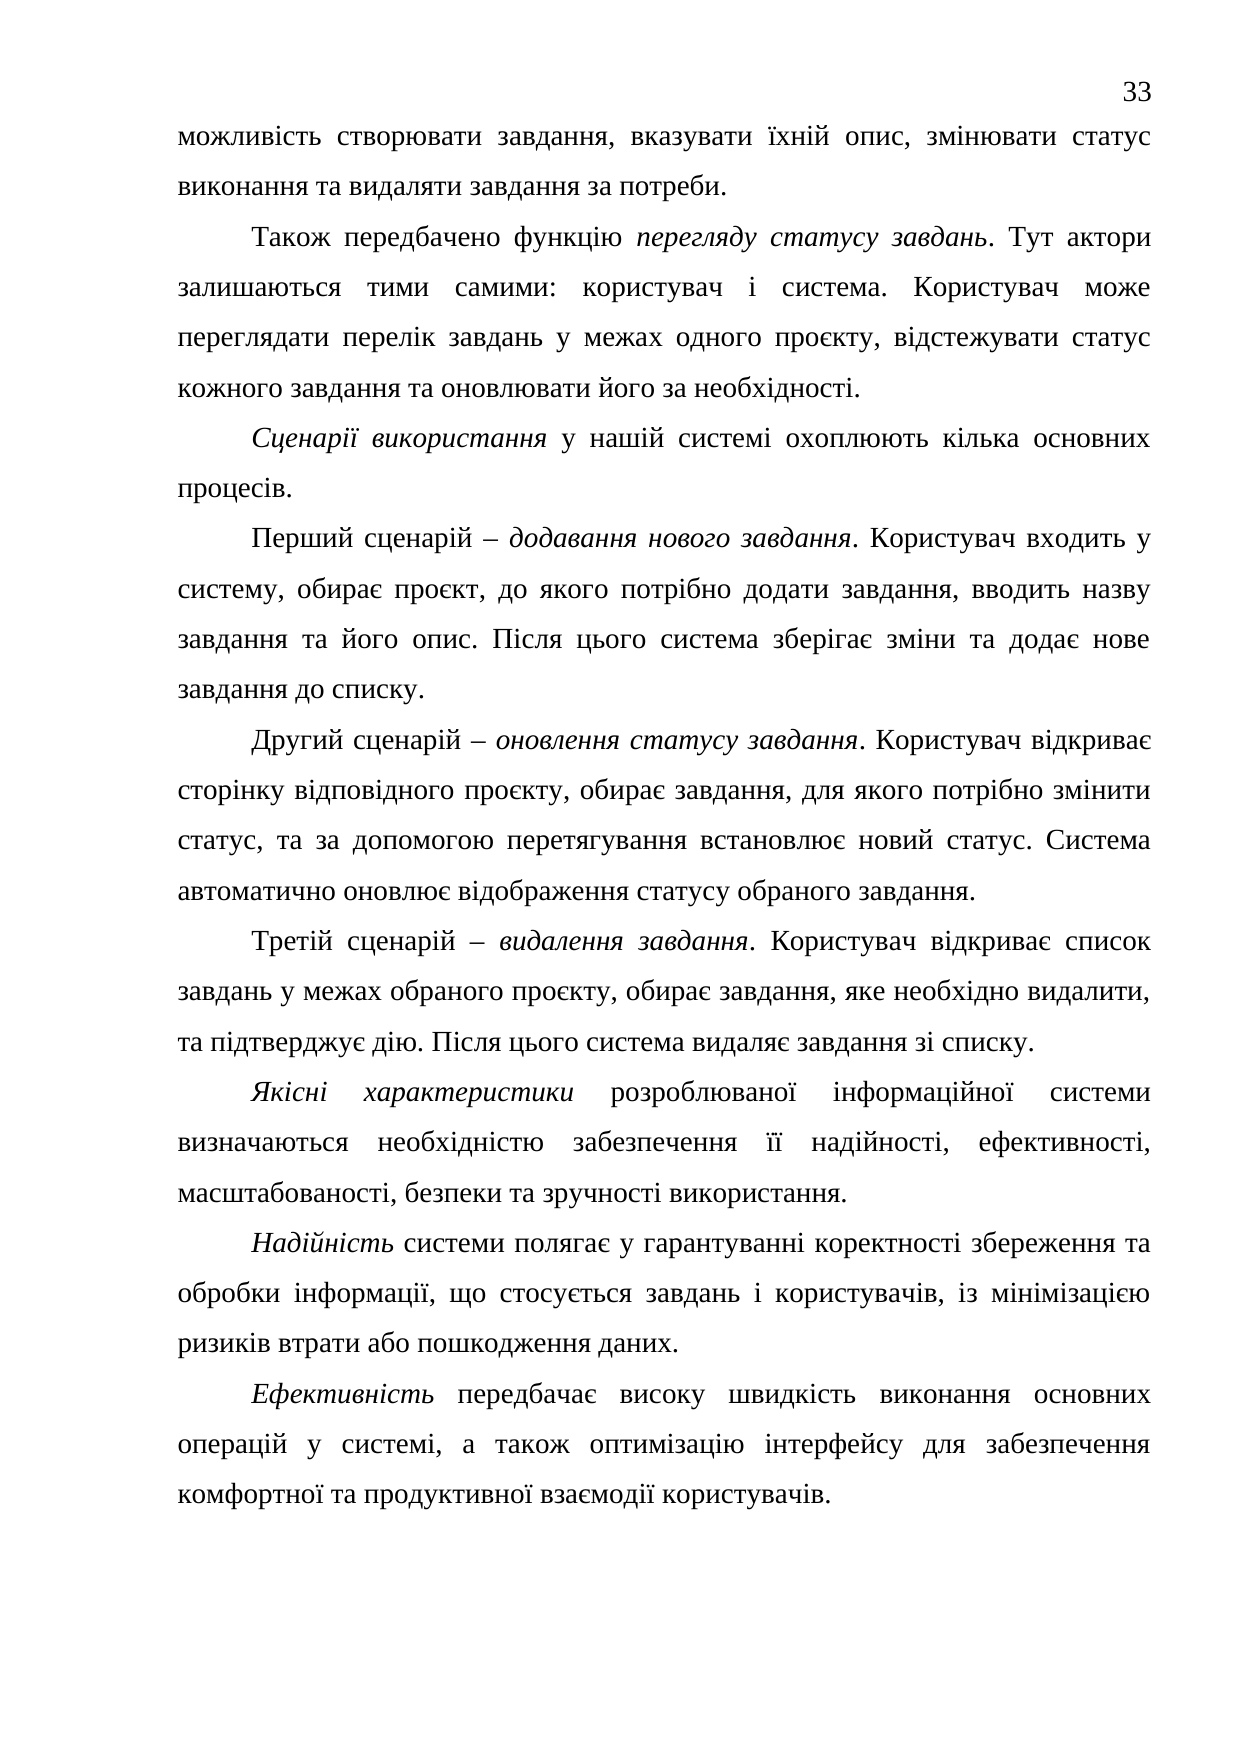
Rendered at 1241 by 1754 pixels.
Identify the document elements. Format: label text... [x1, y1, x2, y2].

text можливість створювати завдання, вказувати їхній опис, змінювати статус виконання та видаляти завдання за потреби. [177, 118, 1152, 202]
text Другий сценарій – оновлення статусу завдання. Користувач відкриває сторінку відповідного проєкту, обирає завдання, для якого потрібно змінити статус, та за допомогою перетягування встановлює новий статус. Система автоматично оновлює відображення статусу обраного завдання. [177, 722, 1152, 906]
text Якісні характеристики розроблюваної інформаційної системи визначаються необхідністю забезпечення її надійності, ефективності, масштабованості, безпеки та зручності використання. [177, 1074, 1152, 1208]
text Сценарії використання у нашій системі охоплюють кілька основних процесів. [177, 420, 1152, 504]
text Також передбачено функцію перегляду статусу завдань. Тут актори залишаються тими самими: користувач і система. Користувач може переглядати перелік завдань у межах одного проєкту, відстежувати статус кожного завдання та оновлювати його за необхідності. [177, 219, 1152, 403]
text Ефективність передбачає високу швидкість виконання основних операцій у системі, а також оптимізацію інтерфейсу для забезпечення комфортної та продуктивної взаємодії користувачів. [177, 1376, 1152, 1510]
text Перший сценарій – додавання нового завдання. Користувач входить у систему, обирає проєкт, до якого потрібно додати завдання, вводить назву завдання та його опис. Після цього система зберігає зміни та додає нове завдання до списку. [177, 521, 1152, 705]
text Третій сценарій – видалення завдання. Користувач відкриває список завдань у межах обраного проєкту, обирає завдання, яке необхідно видалити, та підтверджує дію. Після цього система видаляє завдання зі списку. [177, 923, 1152, 1057]
text Надійність системи полягає у гарантуванні коректності збереження та обробки інформації, що стосується завдань і користувачів, із мінімізацією ризиків втрати або пошкодження даних. [177, 1225, 1152, 1359]
